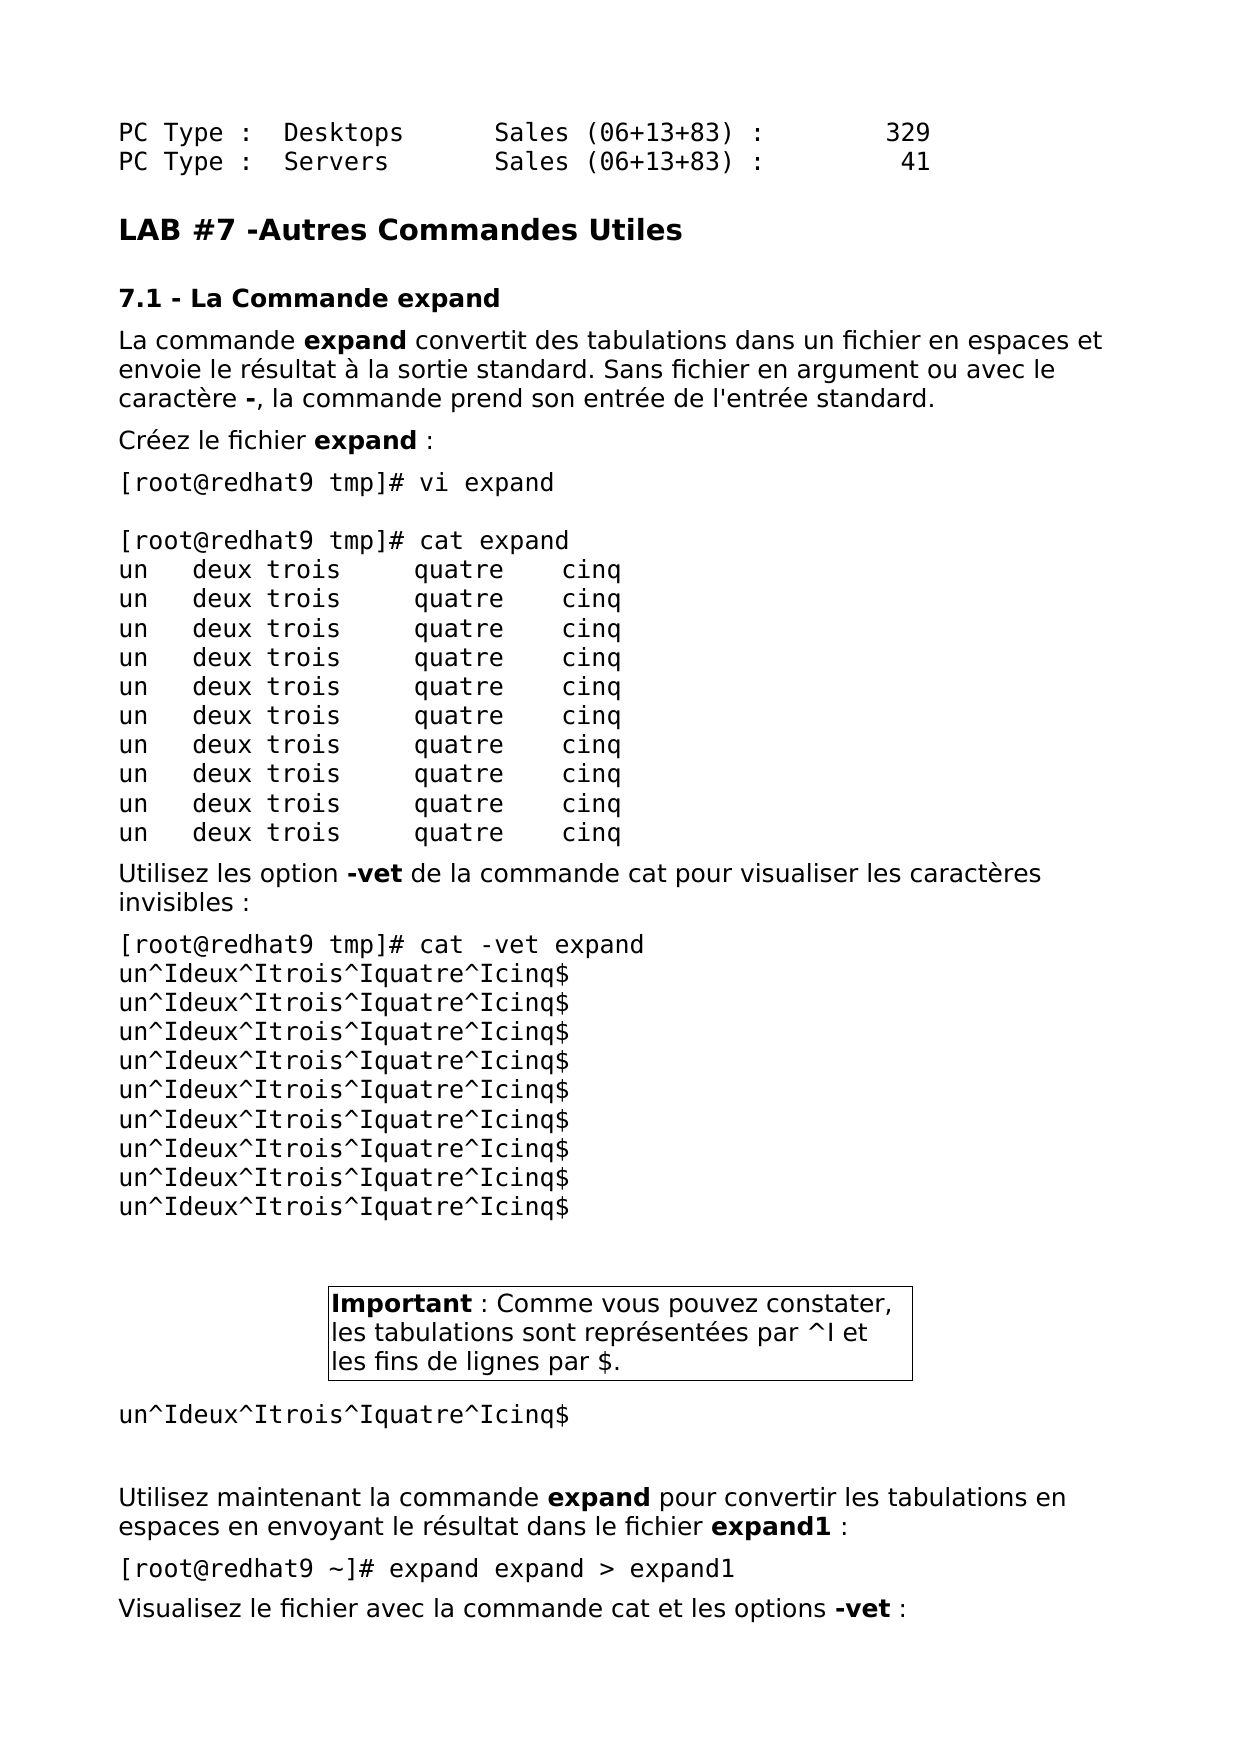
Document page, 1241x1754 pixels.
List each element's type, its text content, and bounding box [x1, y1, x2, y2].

text Visualisez le fichier avec la commande cat et les options -vet : [118, 1595, 1122, 1624]
text Utilisez maintenant la commande expand pour convertir les tabulations en espaces en envoyant le résultat dans le fichier expand1 : [118, 1483, 1122, 1541]
text [root@redhat9 tmp]# vi expand [root@redhat9 tmp]# cat expand un deux trois quatre cinq un deux trois quatre cinq un deux trois quatre cinq un deux trois quatre cinq un deux trois quatre cinq un deux trois quatre cinq un deux trois quatre cinq un deux trois quatre cinq un deux trois quatre cinq un deux trois quatre cinq [118, 468, 1122, 847]
text [root@redhat9 tmp]# cat -vet expand un^Ideux^Itrois^Iquatre^Icinq$ un^Ideux^Itrois^Iquatre^Icinq$ un^Ideux^Itrois^Iquatre^Icinq$ un^Ideux^Itrois^Iquatre^Icinq$ un^Ideux^Itrois^Iquatre^Icinq$ un^Ideux^Itrois^Iquatre^Icinq$ un^Ideux^Itrois^Iquatre^Icinq$ un^Ideux^Itrois^Iquatre^Icinq$ un^Ideux^Itrois^Iquatre^Icinq$ un^Ideux^Itrois^Iquatre^Icinq$ [118, 930, 1122, 1429]
table_header Important : Comme vous pouvez constater, les tabulations sont représentées par ^I et les fins de lignes par $. [329, 1287, 912, 1379]
text Utilisez les option -vet de la commande cat pour visualiser les caractères invisibles : [118, 859, 1122, 917]
text La commande expand convertit des tabulations dans un fichier en espaces et envoie le résultat à la sortie standard. Sans fichier en argument ou avec le caractère -, la commande prend son entrée de l'entrée standard. [118, 326, 1122, 414]
text Créez le fichier expand : [118, 426, 1122, 456]
subtitle LAB #7 -Autres Commandes Utiles [118, 213, 1122, 247]
subtitle 7.1 - La Commande expand [118, 285, 1122, 314]
text PC Type : Desktops Sales (06+13+83) : 329 PC Type : Servers Sales (06+13+83) : 41 [118, 118, 1122, 176]
text [root@redhat9 ~]# expand expand > expand1 [118, 1554, 1122, 1583]
